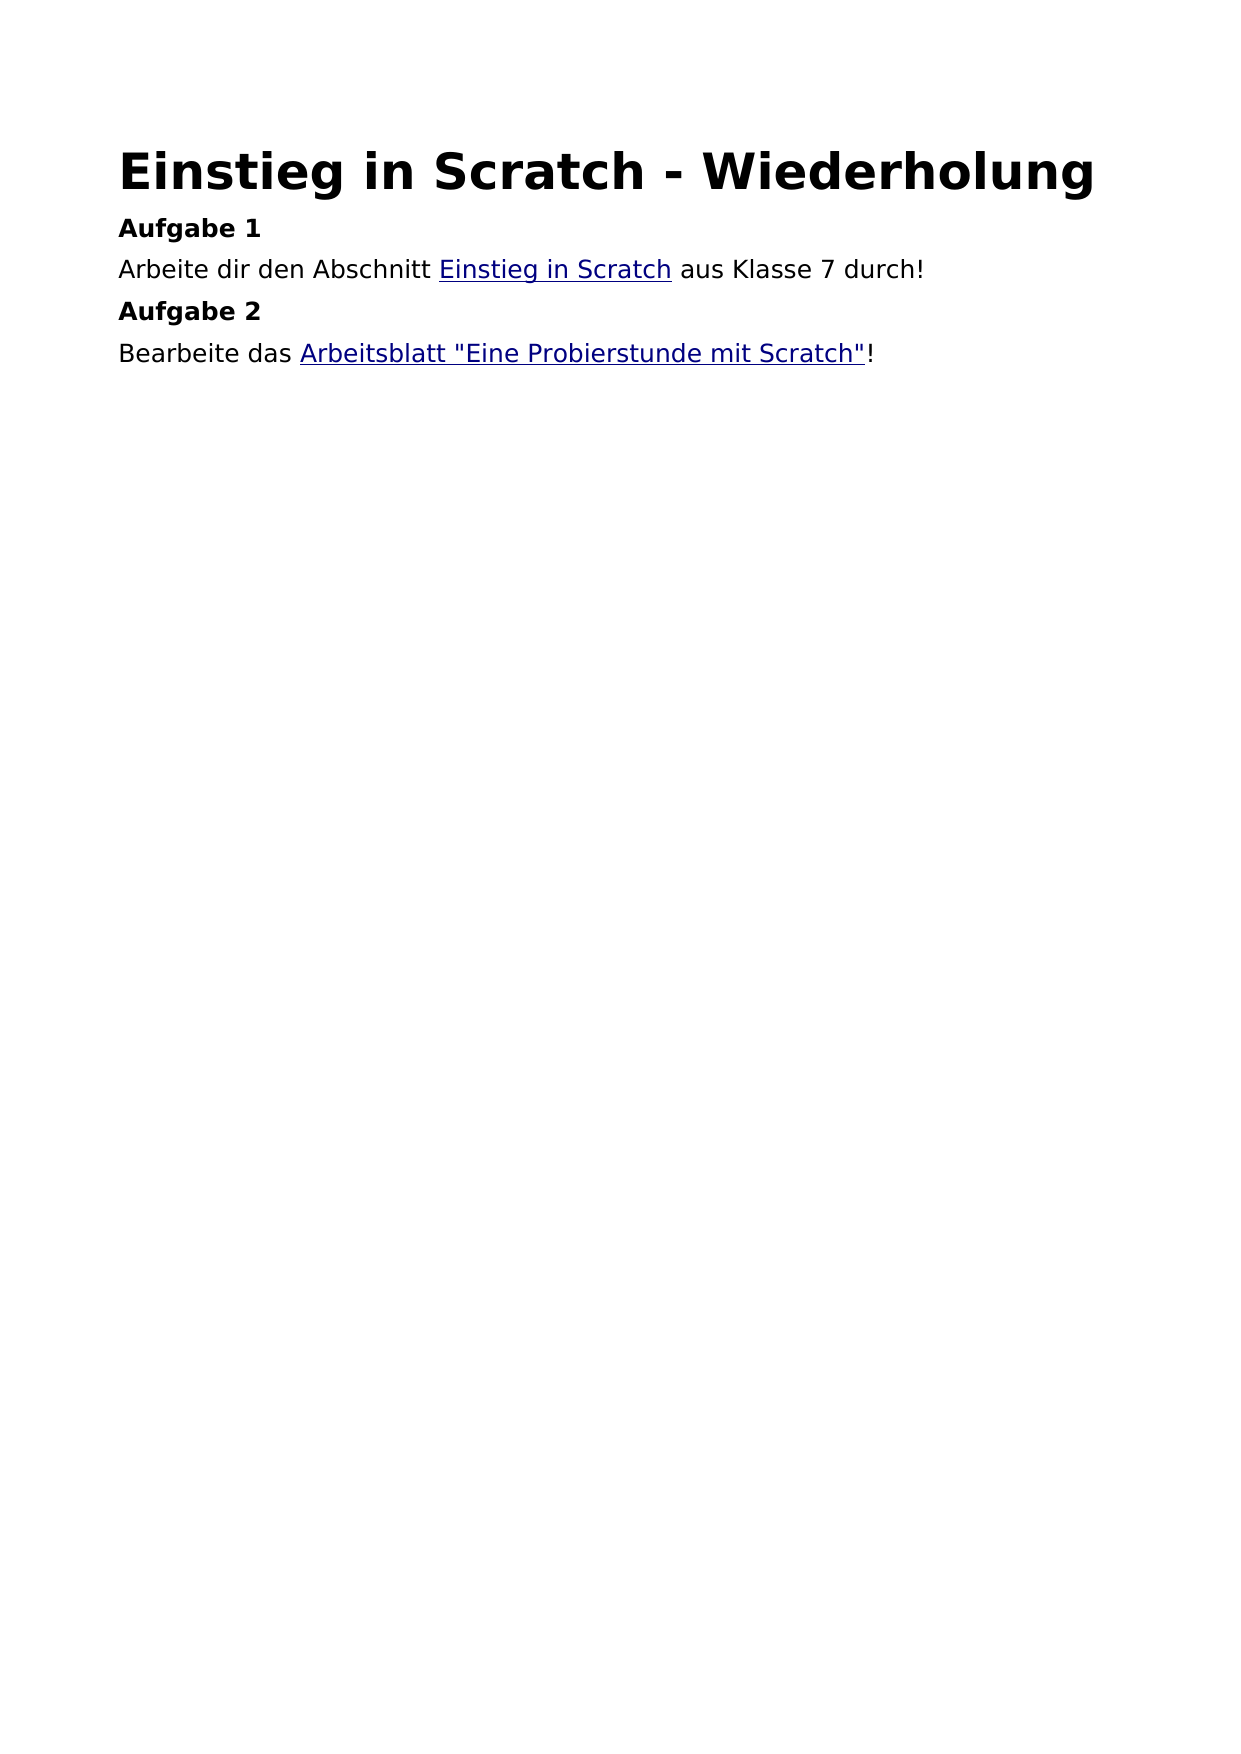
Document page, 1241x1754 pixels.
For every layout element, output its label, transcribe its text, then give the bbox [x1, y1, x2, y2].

text Aufgabe 1 [118, 214, 1122, 243]
text Bearbeite das Arbeitsblatt "Eine Probierstunde mit Scratch"! [118, 339, 1122, 368]
subtitle Einstieg in Scratch - Wiederholung [118, 143, 1122, 201]
text Aufgabe 2 [118, 297, 1122, 326]
text Arbeite dir den Abschnitt Einstieg in Scratch aus Klasse 7 durch! [118, 256, 1122, 285]
